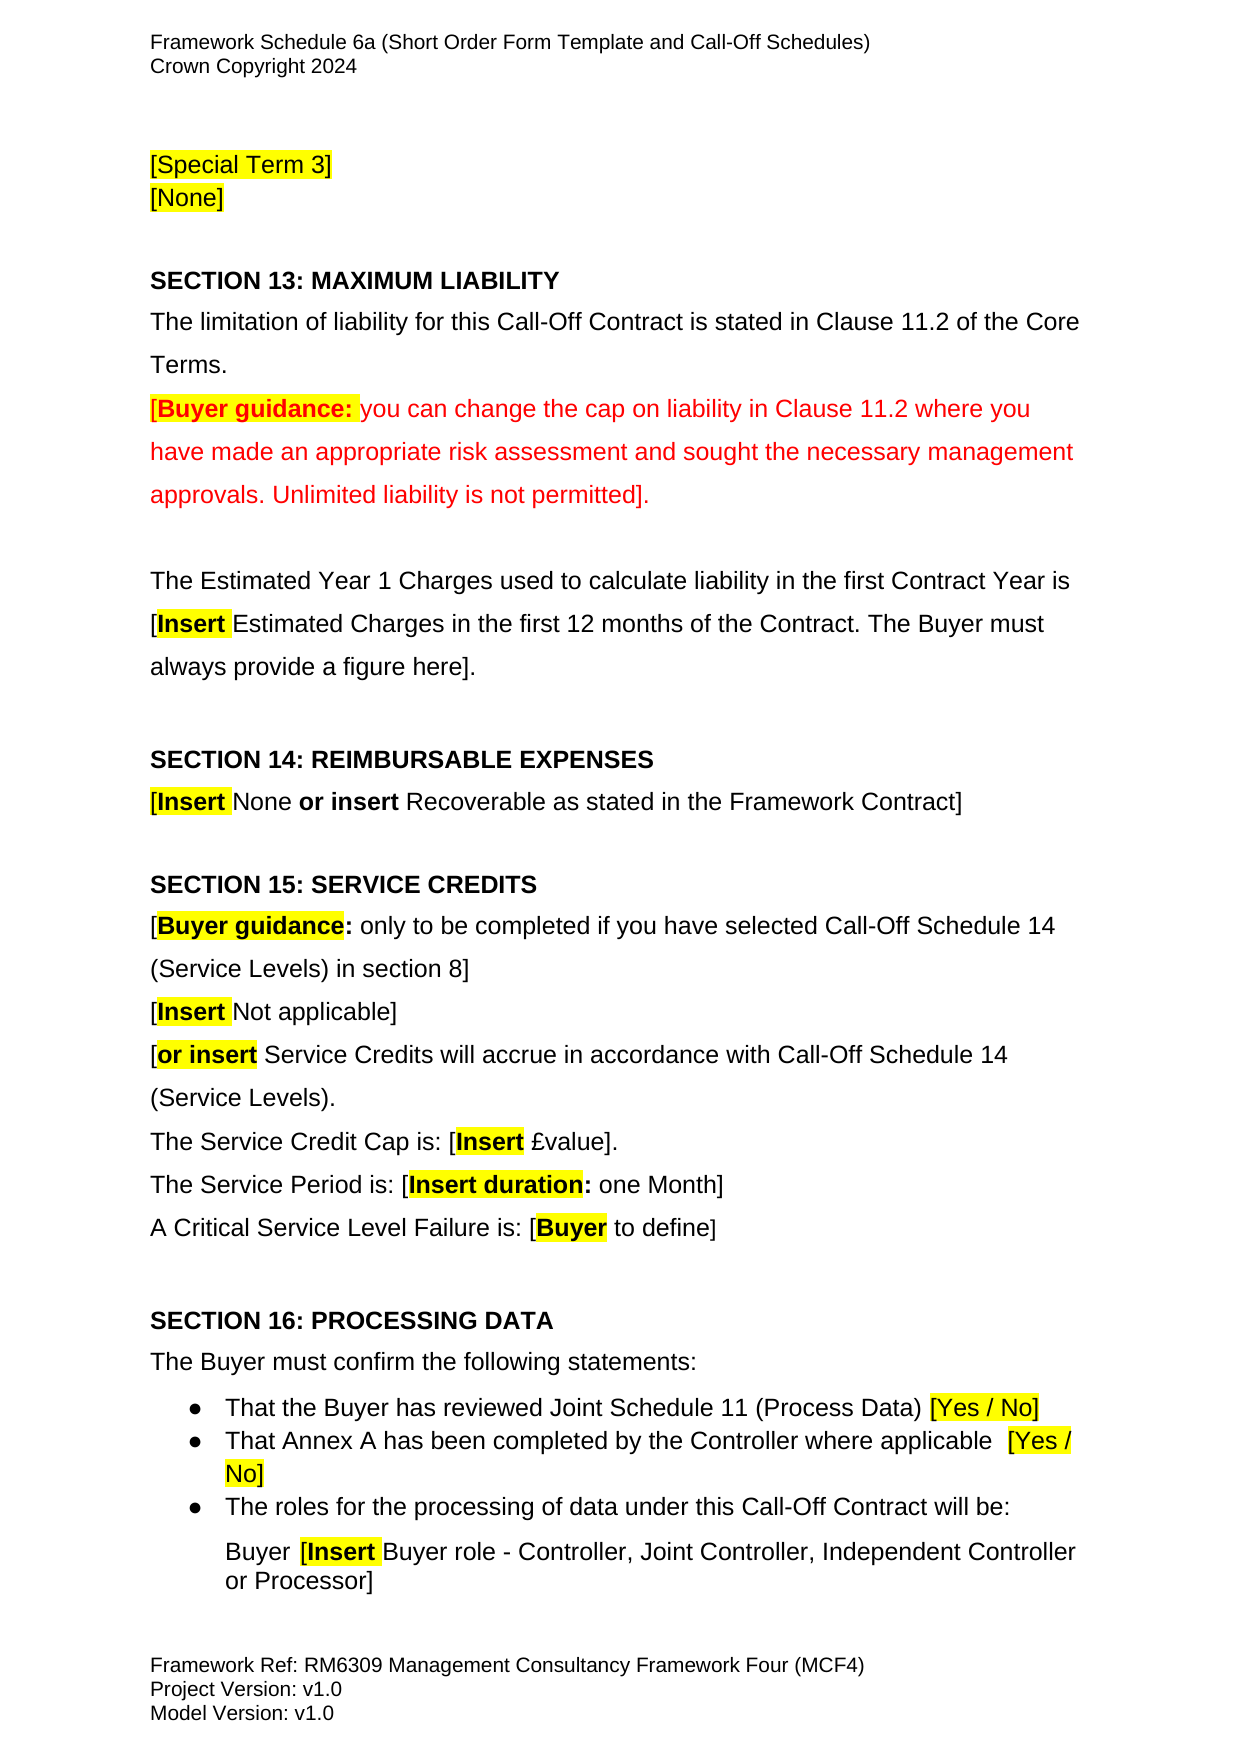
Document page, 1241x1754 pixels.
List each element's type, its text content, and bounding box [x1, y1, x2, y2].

list That Annex A has been completed by the Controller where applicable [Yes / No] [187, 1426, 1090, 1487]
text [Insert Not applicable] [150, 997, 1090, 1026]
text The Service Credit Cap is: [Insert £value]. [150, 1127, 1090, 1155]
text A Critical Service Level Failure is: [Buyer to define] [150, 1213, 1090, 1242]
text [Buyer guidance: only to be completed if you have selected Call-Off Schedule 14 (Service Levels) in section 8] [150, 911, 1090, 983]
text The Estimated Year 1 Charges used to calculate liability in the first Contract Year is [Insert Estimated Charges in the first 12 months of the Contract. The Buyer must always provide a figure here]. [150, 566, 1090, 681]
text [Buyer guidance: you can change the cap on liability in Clause 11.2 where you have made an appropriate risk assessment and sought the necessary management approvals. Unlimited liability is not permitted]. [150, 393, 1090, 508]
list That the Buyer has reviewed Joint Schedule 11 (Process Data) [Yes / No] [187, 1393, 1090, 1421]
subtitle SECTION 14: REIMBURSABLE EXPENSES [150, 745, 1090, 774]
list The roles for the processing of data under this Call-Off Contract will be: [187, 1492, 1090, 1520]
subtitle SECTION 13: MAXIMUM LIABILITY [150, 266, 1090, 295]
text The Service Period is: [Insert duration: one Month] [150, 1170, 1090, 1198]
text Buyer [Insert Buyer role - Controller, Joint Controller, Independent Controller or Processor] [225, 1537, 1090, 1594]
subtitle SECTION 15: SERVICE CREDITS [150, 870, 1090, 898]
text [Special Term 3] [150, 150, 1090, 179]
subtitle SECTION 16: PROCESSING DATA [150, 1306, 1090, 1335]
text [None] [150, 183, 1090, 212]
text [or insert Service Credits will accrue in accordance with Call-Off Schedule 14 (Service Levels). [150, 1040, 1090, 1112]
text The limitation of liability for this Call-Off Contract is stated in Clause 11.2 of the Core Terms. [150, 307, 1090, 379]
text [Insert None or insert Recoverable as stated in the Framework Contract] [150, 787, 1090, 815]
text The Buyer must confirm the following statements: [150, 1347, 1090, 1376]
